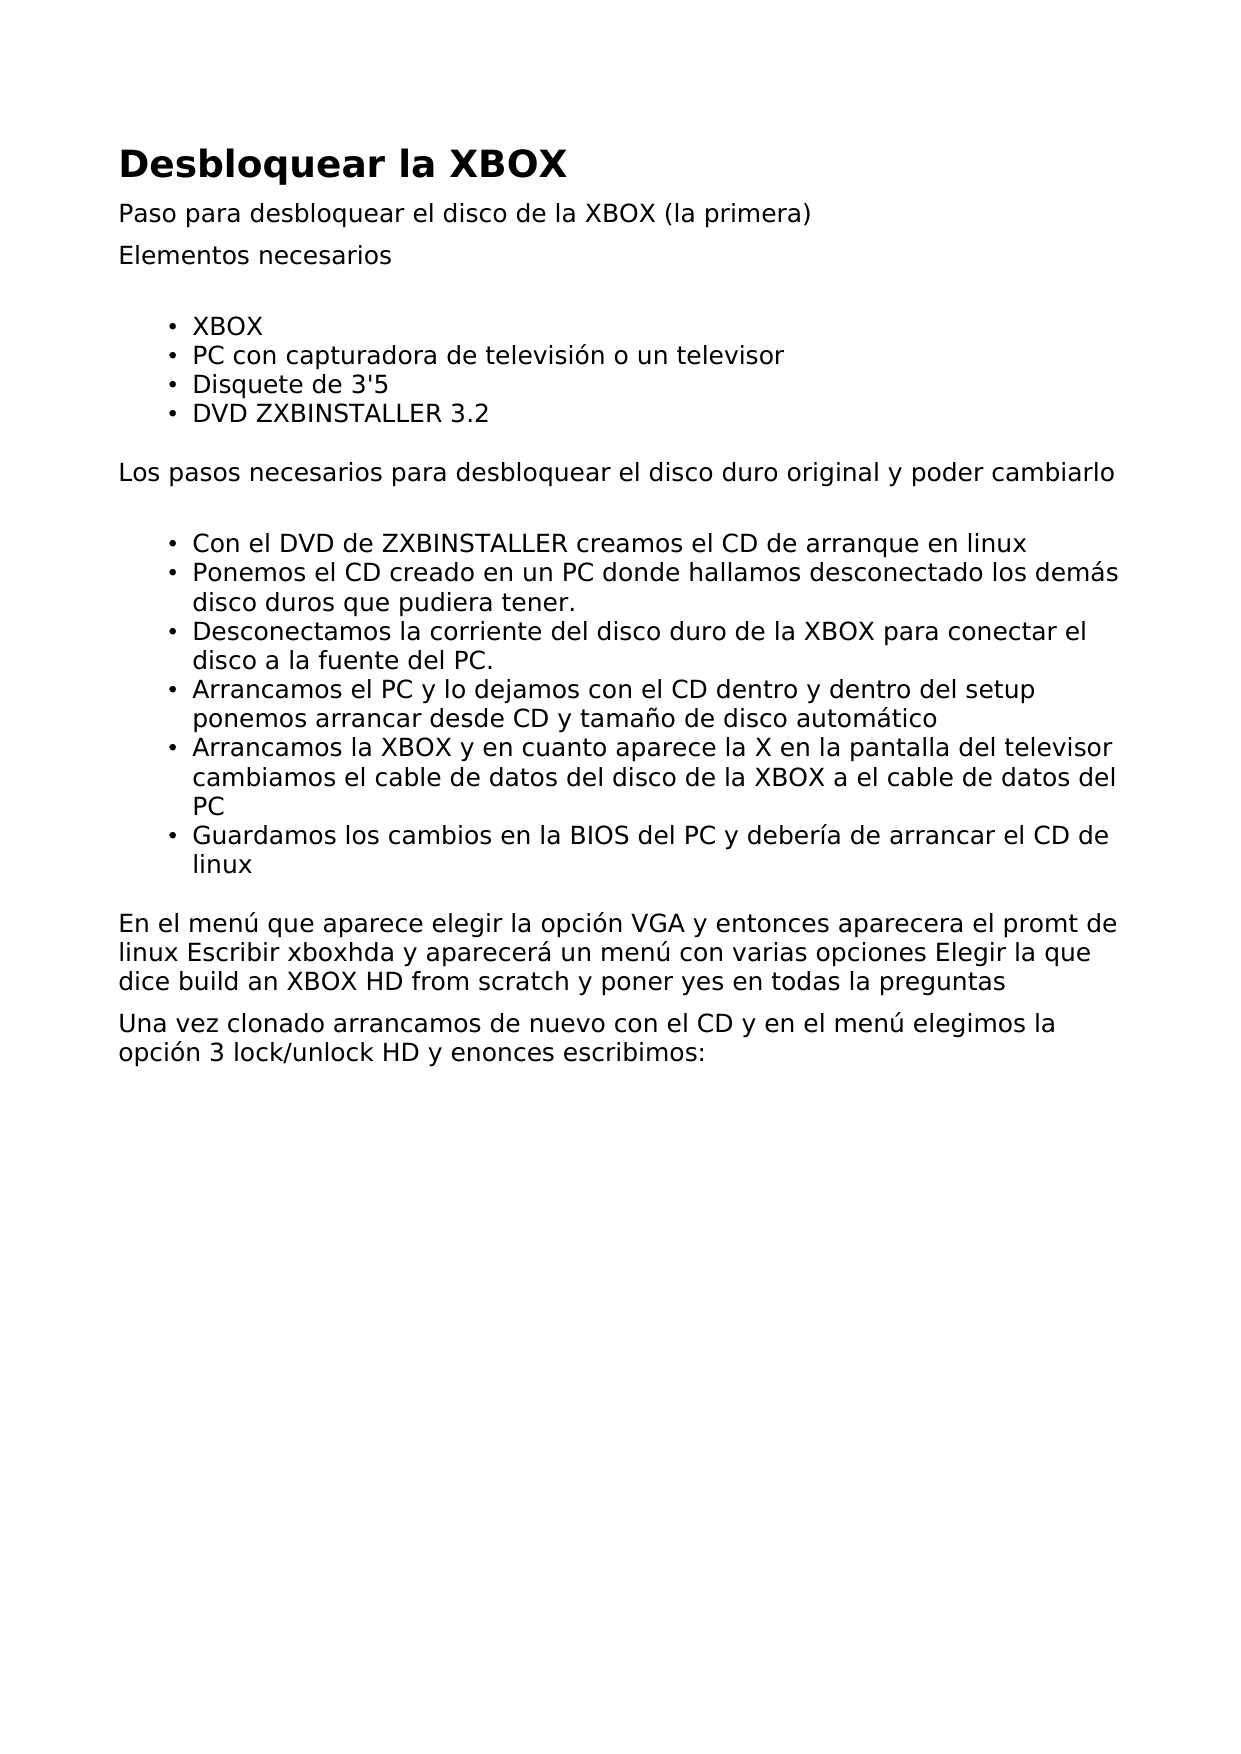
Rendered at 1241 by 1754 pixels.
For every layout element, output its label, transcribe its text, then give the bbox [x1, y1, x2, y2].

list PC con capturadora de televisión o un televisor [177, 341, 1122, 370]
list Guardamos los cambios en la BIOS del PC y debería de arrancar el CD de linux [177, 821, 1122, 879]
list XBOX [177, 312, 1122, 341]
list Con el DVD de ZXBINSTALLER creamos el CD de arranque en linux [177, 529, 1122, 558]
list Desconectamos la corriente del disco duro de la XBOX para conectar el disco a la fuente del PC. [177, 617, 1122, 675]
text Elementos necesarios [118, 241, 1122, 270]
list Arrancamos la XBOX y en cuanto aparece la X en la pantalla del televisor cambiamos el cable de datos del disco de la XBOX a el cable de datos del PC [177, 733, 1122, 821]
text Una vez clonado arrancamos de nuevo con el CD y en el menú elegimos la opción 3 lock/unlock HD y enonces escribimos: [118, 1009, 1122, 1067]
list Ponemos el CD creado en un PC donde hallamos desconectado los demás disco duros que pudiera tener. [177, 558, 1122, 617]
list DVD ZXBINSTALLER 3.2 [177, 399, 1122, 429]
subtitle Desbloquear la XBOX [118, 143, 1122, 187]
text En el menú que aparece elegir la opción VGA y entonces aparecera el promt de linux Escribir xboxhda y aparecerá un menú con varias opciones Elegir la que dice build an XBOX HD from scratch y poner yes en todas la preguntas [118, 909, 1122, 996]
text Paso para desbloquear el disco de la XBOX (la primera) [118, 199, 1122, 228]
text Los pasos necesarios para desbloquear el disco duro original y poder cambiarlo [118, 458, 1122, 487]
list Disquete de 3'5 [177, 370, 1122, 399]
list Arrancamos el PC y lo dejamos con el CD dentro y dentro del setup ponemos arrancar desde CD y tamaño de disco automático [177, 675, 1122, 733]
